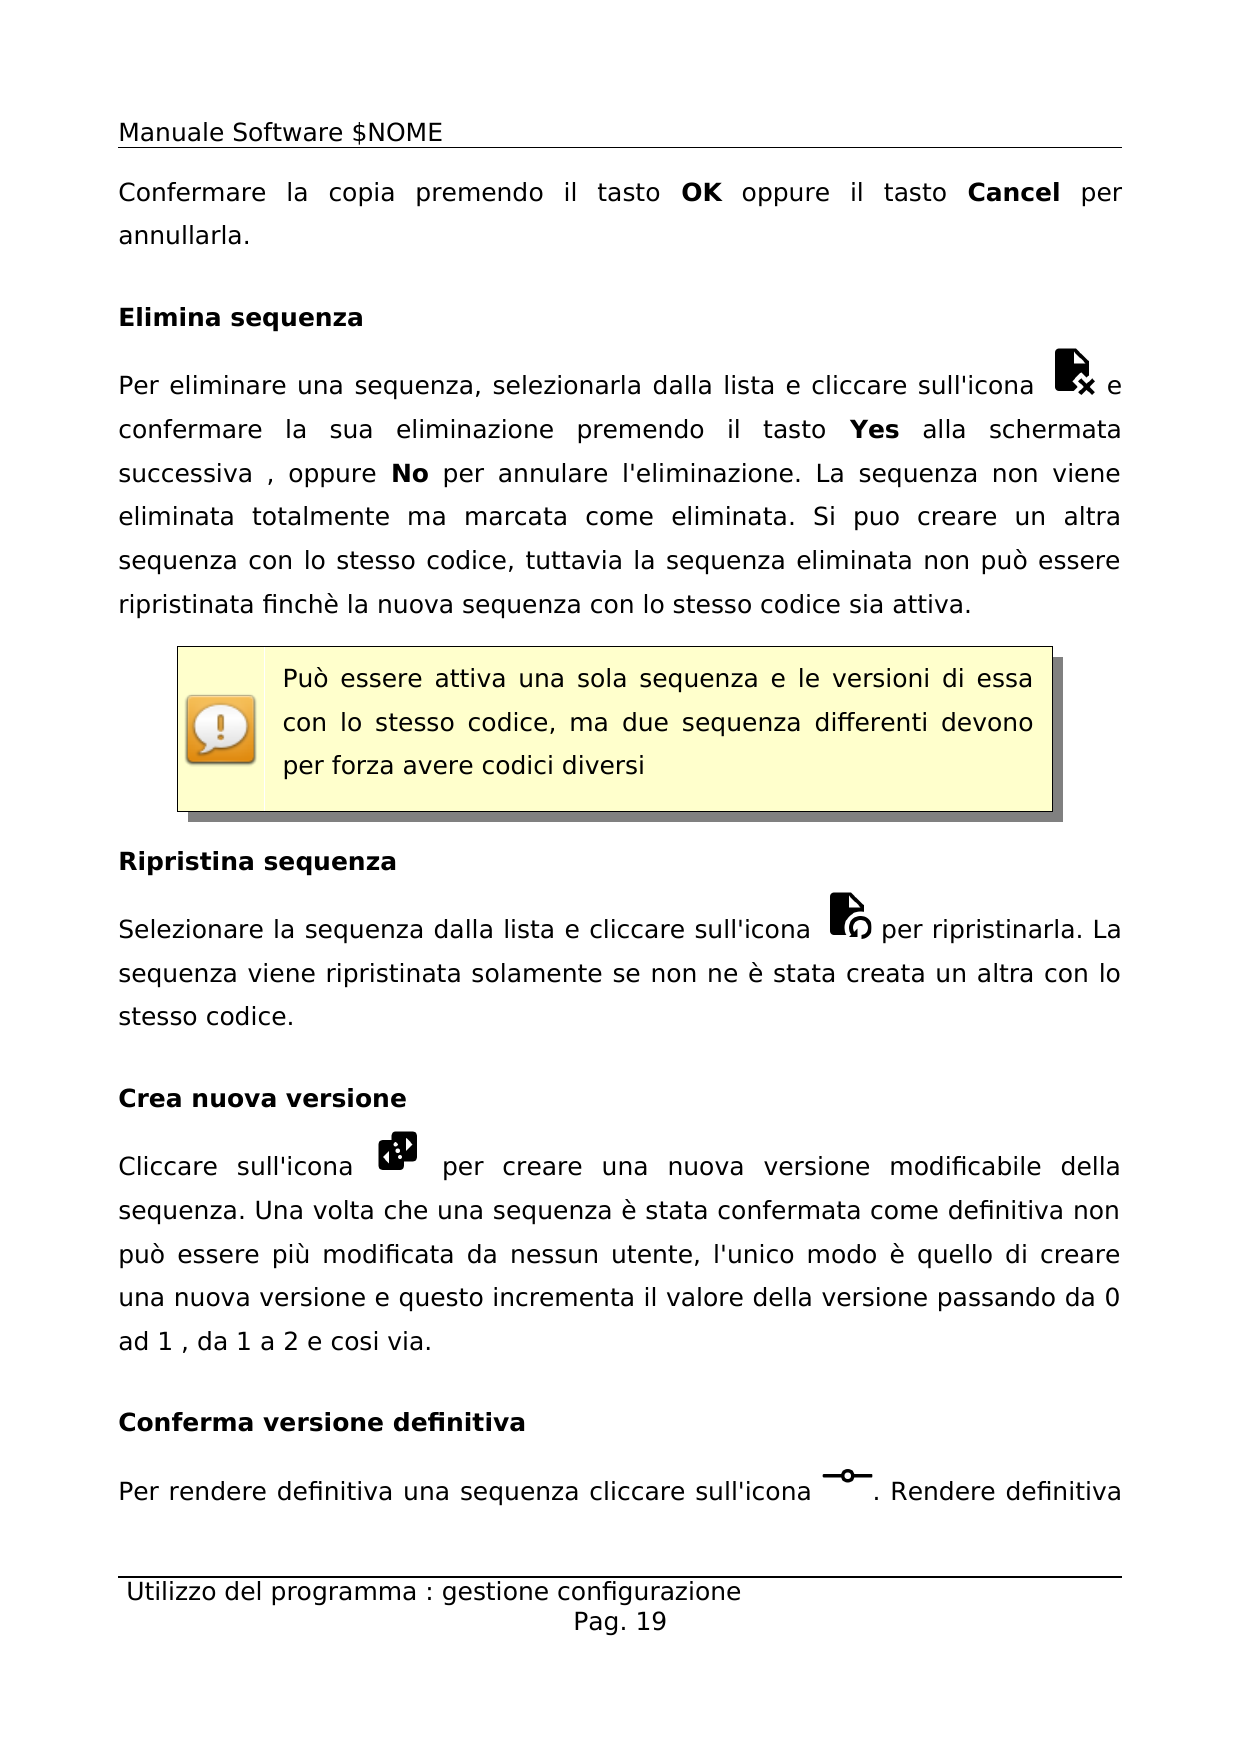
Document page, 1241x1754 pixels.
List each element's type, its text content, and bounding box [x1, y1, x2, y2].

text Cliccare sull'icona per creare una nuova versione modificabile della sequenza. Una volta che una sequenza è stata confermata come definitiva non può essere più modificata da nessun utente, l'unico modo è quello di creare una nuova versione e questo incrementa il valore della versione passando da 0 ad 1 , da 1 a 2 e cosi via. [118, 1126, 1122, 1356]
subtitle Crea nuova versione [118, 1084, 1122, 1113]
picture [183, 691, 259, 767]
subtitle Ripristina sequenza [118, 847, 1122, 876]
text Per eliminare una sequenza, selezionarla dalla lista e cliccare sull'icona e confermare la sua eliminazione premendo il tasto Yes alla schermata successiva , oppure No per annulare l'eliminazione. La sequenza non viene eliminata totalmente ma marcata come eliminata. Si puo creare un altra sequenza con lo stesso codice, tuttavia la sequenza eliminata non può essere ripristinata finchè la nuova sequenza con lo stesso codice sia attiva. [118, 344, 1122, 619]
picture [1046, 344, 1097, 395]
table_header [178, 647, 264, 811]
picture [822, 1450, 873, 1501]
picture [821, 888, 872, 939]
text Per rendere definitiva una sequenza cliccare sull'icona . Rendere definitiva [118, 1450, 1122, 1506]
subtitle Conferma versione definitiva [118, 1408, 1122, 1438]
subtitle Elimina sequenza [118, 303, 1122, 332]
text Selezionare la sequenza dalla lista e cliccare sull'icona per ripristinarla. La sequenza viene ripristinata solamente se non ne è stata creata un altra con lo stesso codice. [118, 888, 1122, 1032]
table_header Può essere attiva una sola sequenza e le versioni di essa con lo stesso codice, ma due sequenza differenti devono per forza avere codici diversi [265, 647, 1052, 811]
text Confermare la copia premendo il tasto OK oppure il tasto Cancel per annullarla. [118, 178, 1122, 251]
picture [372, 1125, 423, 1176]
